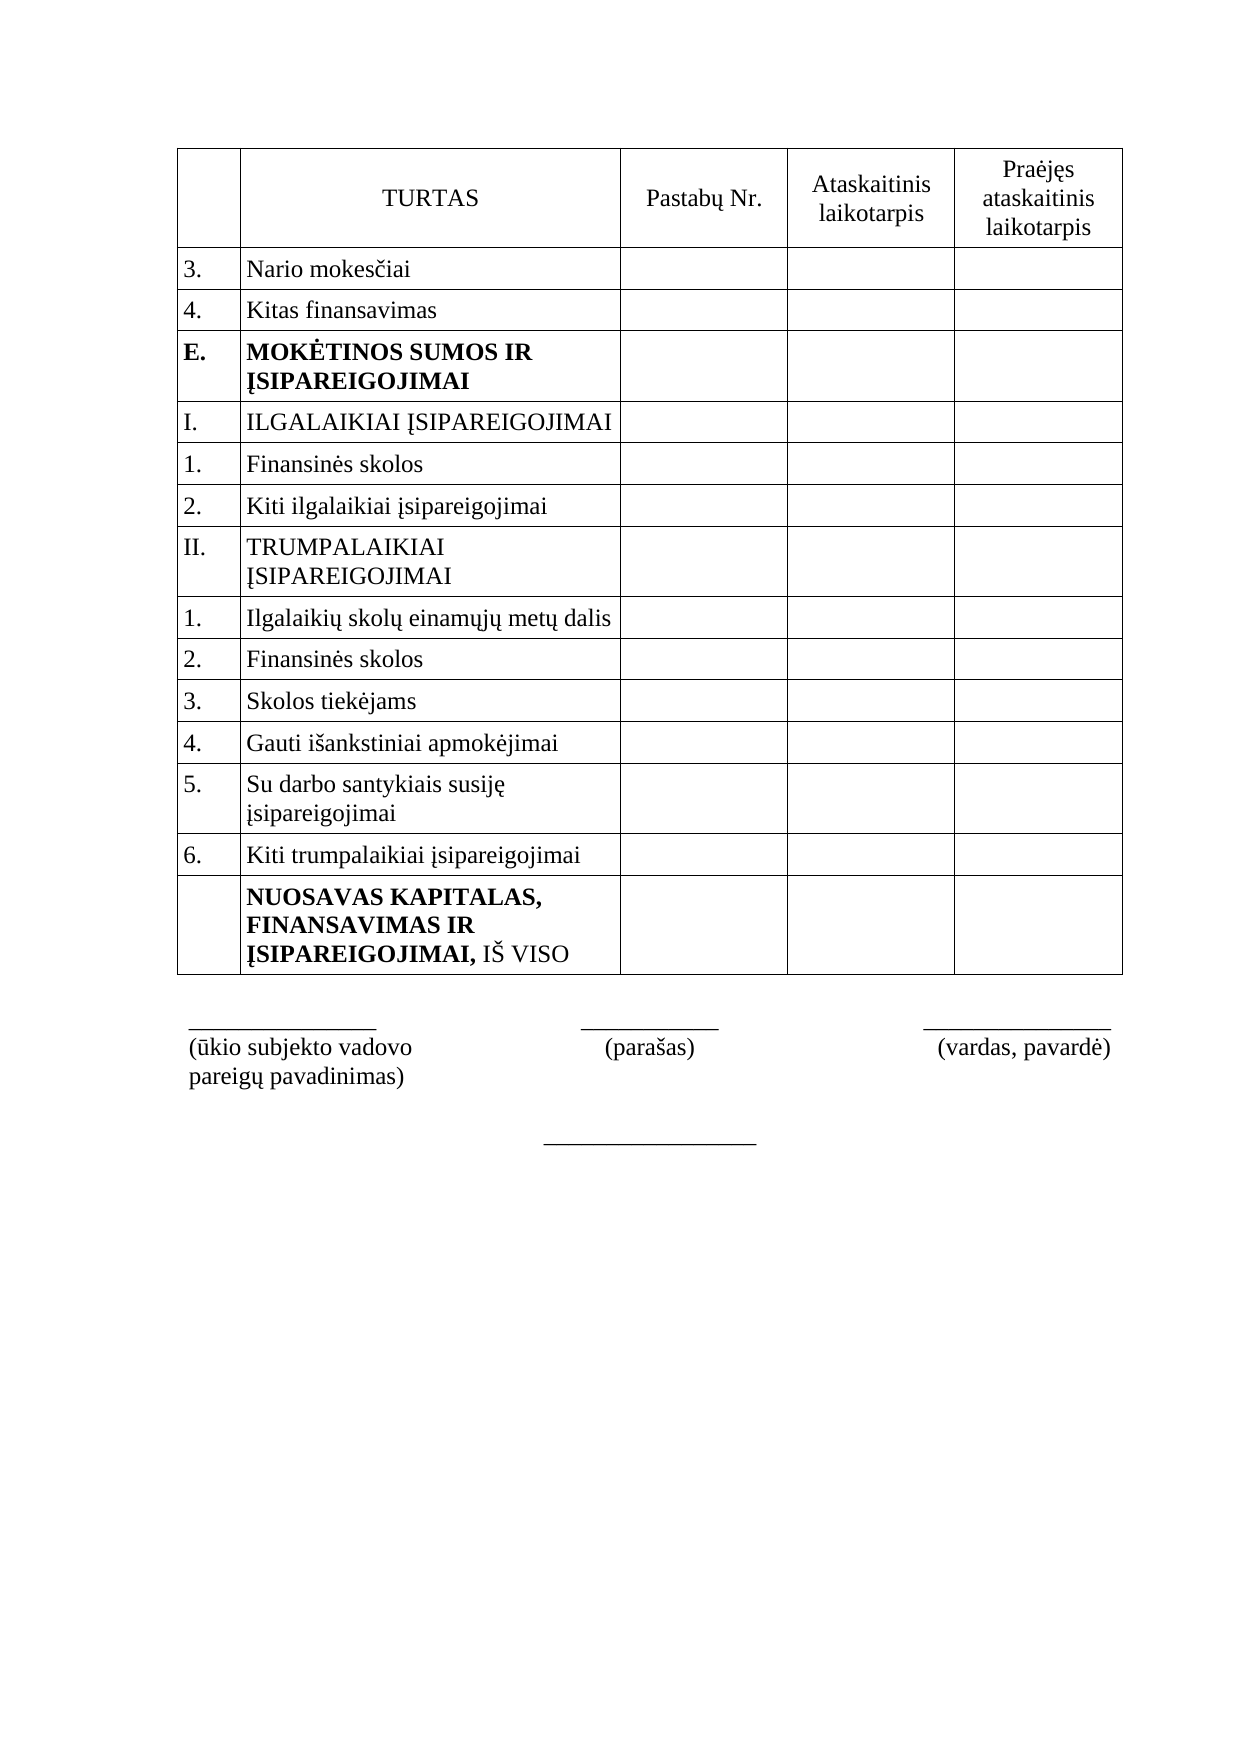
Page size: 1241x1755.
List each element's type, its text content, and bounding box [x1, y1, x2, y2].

table_cell ILGALAIKIAI ĮSIPAREIGOJIMAI [241, 402, 620, 442]
table_cell [955, 527, 1122, 596]
table_cell Kitas finansavimas [241, 290, 620, 330]
table_cell [621, 290, 787, 330]
table_cell 1. [178, 597, 240, 638]
table_cell 1. [178, 443, 240, 484]
table_cell E. [178, 331, 240, 401]
table_header TURTAS [241, 149, 620, 247]
table_cell [788, 764, 954, 833]
table_cell [788, 248, 954, 288]
table_cell 5. [178, 764, 240, 833]
table_cell [621, 680, 787, 721]
table_cell [788, 722, 954, 763]
table_cell Kiti trumpalaikiai įsipareigojimai [241, 834, 620, 875]
table_cell 2. [178, 639, 240, 679]
table_header [178, 149, 240, 247]
table_cell [621, 443, 787, 484]
table_header _______________ (vardas, pavardė) [806, 1004, 1122, 1090]
table_cell 6. [178, 834, 240, 875]
table_cell [955, 597, 1122, 638]
table_cell [788, 443, 954, 484]
table_cell [621, 597, 787, 638]
table_cell Skolos tiekėjams [241, 680, 620, 721]
table_cell [955, 834, 1122, 875]
table_cell [788, 402, 954, 442]
table_cell [955, 876, 1122, 974]
text _________________ [177, 1119, 1122, 1147]
table_cell [955, 639, 1122, 679]
table_cell [621, 485, 787, 526]
table_cell [788, 290, 954, 330]
table_cell [788, 485, 954, 526]
table_cell [955, 402, 1122, 442]
table_cell [621, 527, 787, 596]
table_cell [788, 680, 954, 721]
table_cell [955, 443, 1122, 484]
table_cell II. [178, 527, 240, 596]
table_cell [955, 680, 1122, 721]
table_cell [621, 402, 787, 442]
table_cell [621, 876, 787, 974]
table_cell [621, 331, 787, 401]
table_cell [621, 764, 787, 833]
table_header ___________ (parašas) [493, 1004, 806, 1090]
table_cell 2. [178, 485, 240, 526]
table_cell 4. [178, 290, 240, 330]
table_cell [621, 722, 787, 763]
table_cell [788, 597, 954, 638]
table_cell NUOSAVAS KAPITALAS, FINANSAVIMAS IR ĮSIPAREIGOJIMAI, IŠ VISO [241, 876, 620, 974]
table_cell [955, 248, 1122, 288]
table_cell [955, 290, 1122, 330]
table_cell [788, 876, 954, 974]
table_cell 3. [178, 680, 240, 721]
table_cell [955, 485, 1122, 526]
table_cell Su darbo santykiais susiję įsipareigojimai [241, 764, 620, 833]
table_header Ataskaitinis laikotarpis [788, 149, 954, 247]
table_cell [955, 722, 1122, 763]
table_cell [955, 764, 1122, 833]
table_cell 4. [178, 722, 240, 763]
table_header Praėjęs ataskaitinis laikotarpis [955, 149, 1122, 247]
table_cell [621, 248, 787, 288]
table_cell MOKĖTINOS SUMOS IR ĮSIPAREIGOJIMAI [241, 331, 620, 401]
table_cell [788, 331, 954, 401]
table_cell [788, 527, 954, 596]
table_cell 3. [178, 248, 240, 288]
table_cell Nario mokesčiai [241, 248, 620, 288]
table_cell TRUMPALAIKIAI ĮSIPAREIGOJIMAI [241, 527, 620, 596]
table_header _______________ (ūkio subjekto vadovo pareigų pavadinimas) [177, 1004, 493, 1090]
table_cell Ilgalaikių skolų einamųjų metų dalis [241, 597, 620, 638]
table_cell Finansinės skolos [241, 443, 620, 484]
table_cell [788, 639, 954, 679]
table_cell Finansinės skolos [241, 639, 620, 679]
table_cell [178, 876, 240, 974]
table_header Pastabų Nr. [621, 149, 787, 247]
table_cell [621, 639, 787, 679]
table_cell [788, 834, 954, 875]
table_cell [621, 834, 787, 875]
table_cell I. [178, 402, 240, 442]
table_cell Gauti išankstiniai apmokėjimai [241, 722, 620, 763]
table_cell [955, 331, 1122, 401]
table_cell Kiti ilgalaikiai įsipareigojimai [241, 485, 620, 526]
